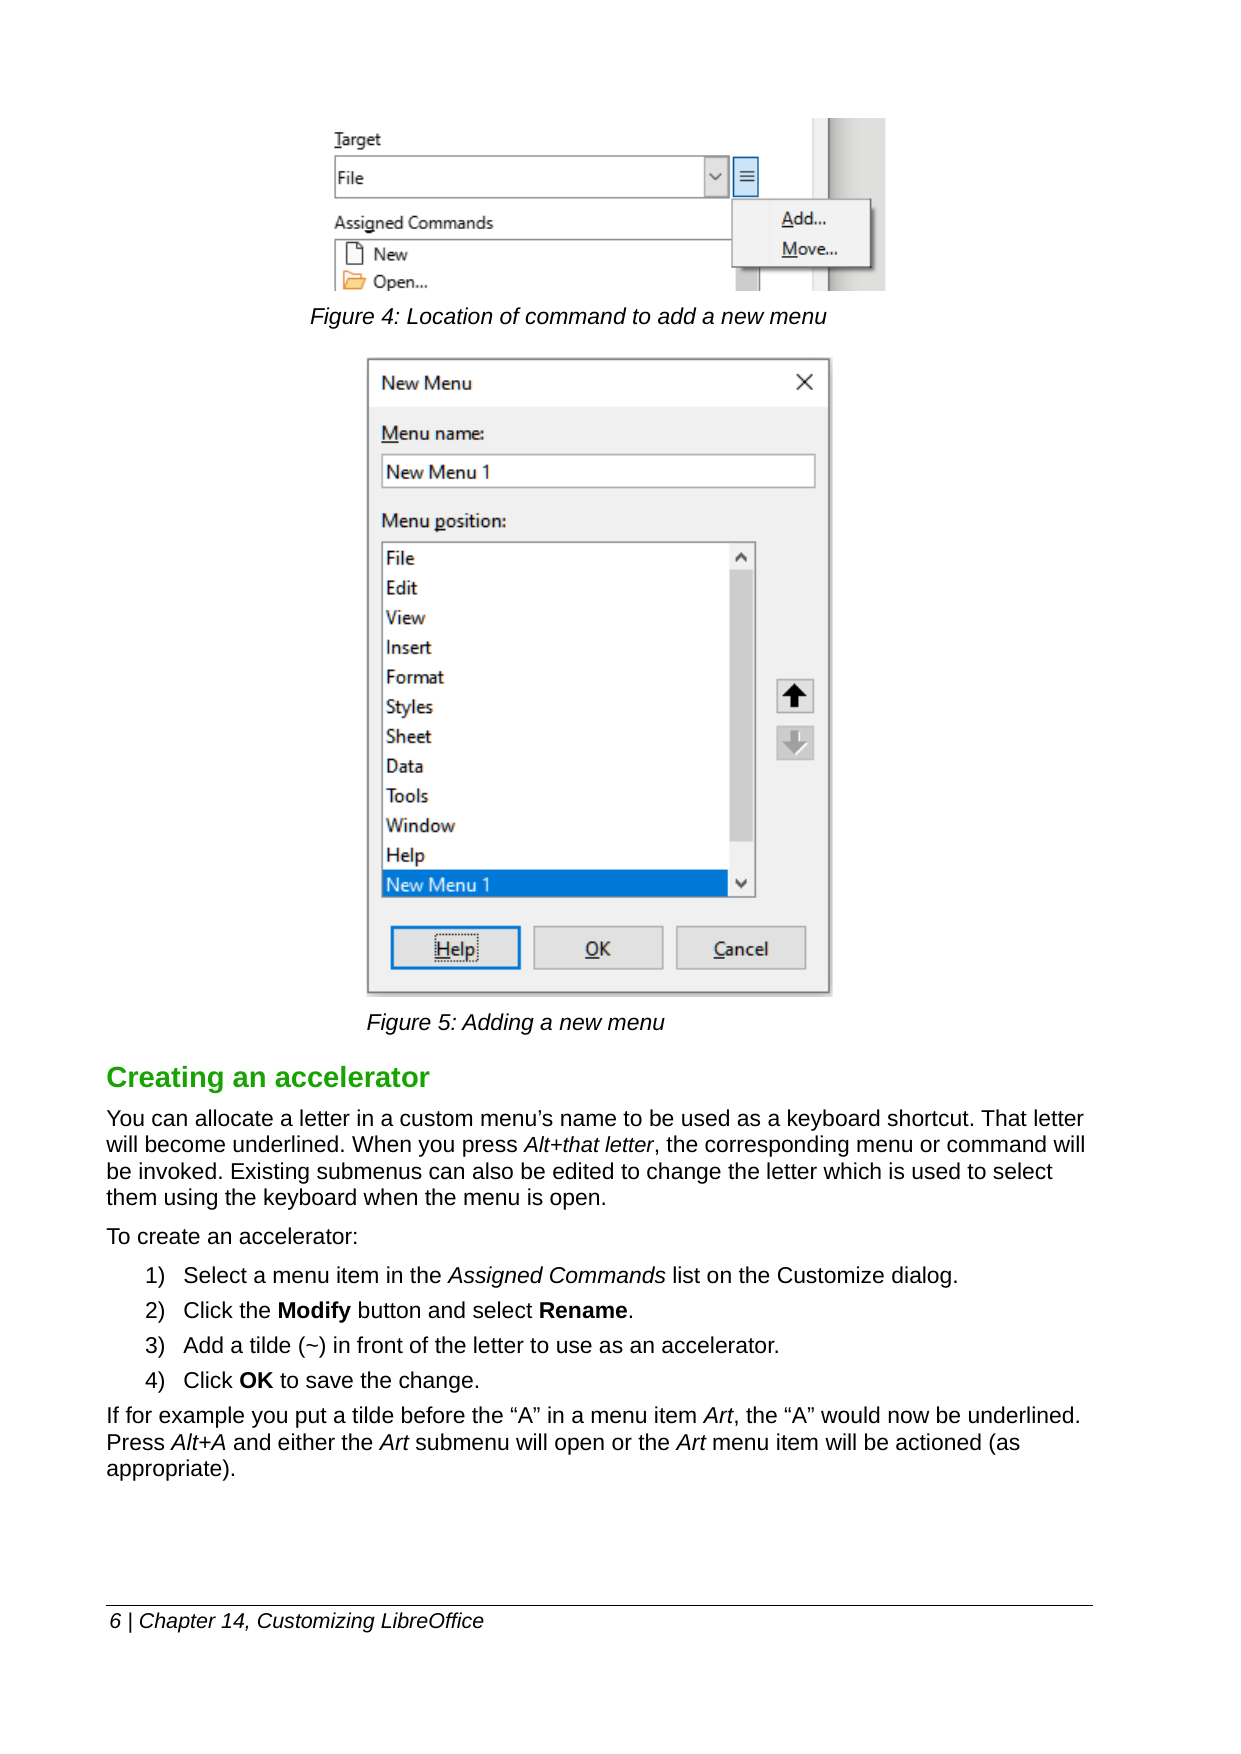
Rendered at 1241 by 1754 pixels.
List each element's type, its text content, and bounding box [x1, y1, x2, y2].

list Select a menu item in the Assigned Commands list on the Customize dialog. [165, 1262, 1093, 1288]
text If for example you put a tilde before the “A” in a menu item Art, the “A” would now be underlined. Press Alt+A and either the Art submenu will open or the Art menu item will be actioned (as appropriate). [106, 1402, 1093, 1482]
picture [366, 357, 833, 997]
list Add a tilde (~) in front of the letter to use as an accelerator. [165, 1332, 1093, 1358]
text You can allocate a letter in a custom menu’s name to be used as a keyboard shortcut. That letter will become underlined. When you press Alt+that letter, the corresponding menu or command will be invoked. Existing submenus can also be edited to change the letter which is used to select them using the keyboard when the menu is open. [106, 1105, 1093, 1210]
text Figure 5: Adding a new menu [366, 1008, 833, 1035]
list Click the Modify button and select Rename. [165, 1297, 1093, 1323]
text Figure 4: Location of command to add a new menu [310, 303, 889, 329]
list Click OK to save the change. [165, 1367, 1093, 1394]
subtitle Creating an accelerator [106, 1059, 1093, 1093]
list To create an accelerator: [106, 1223, 1093, 1249]
picture [313, 118, 886, 291]
